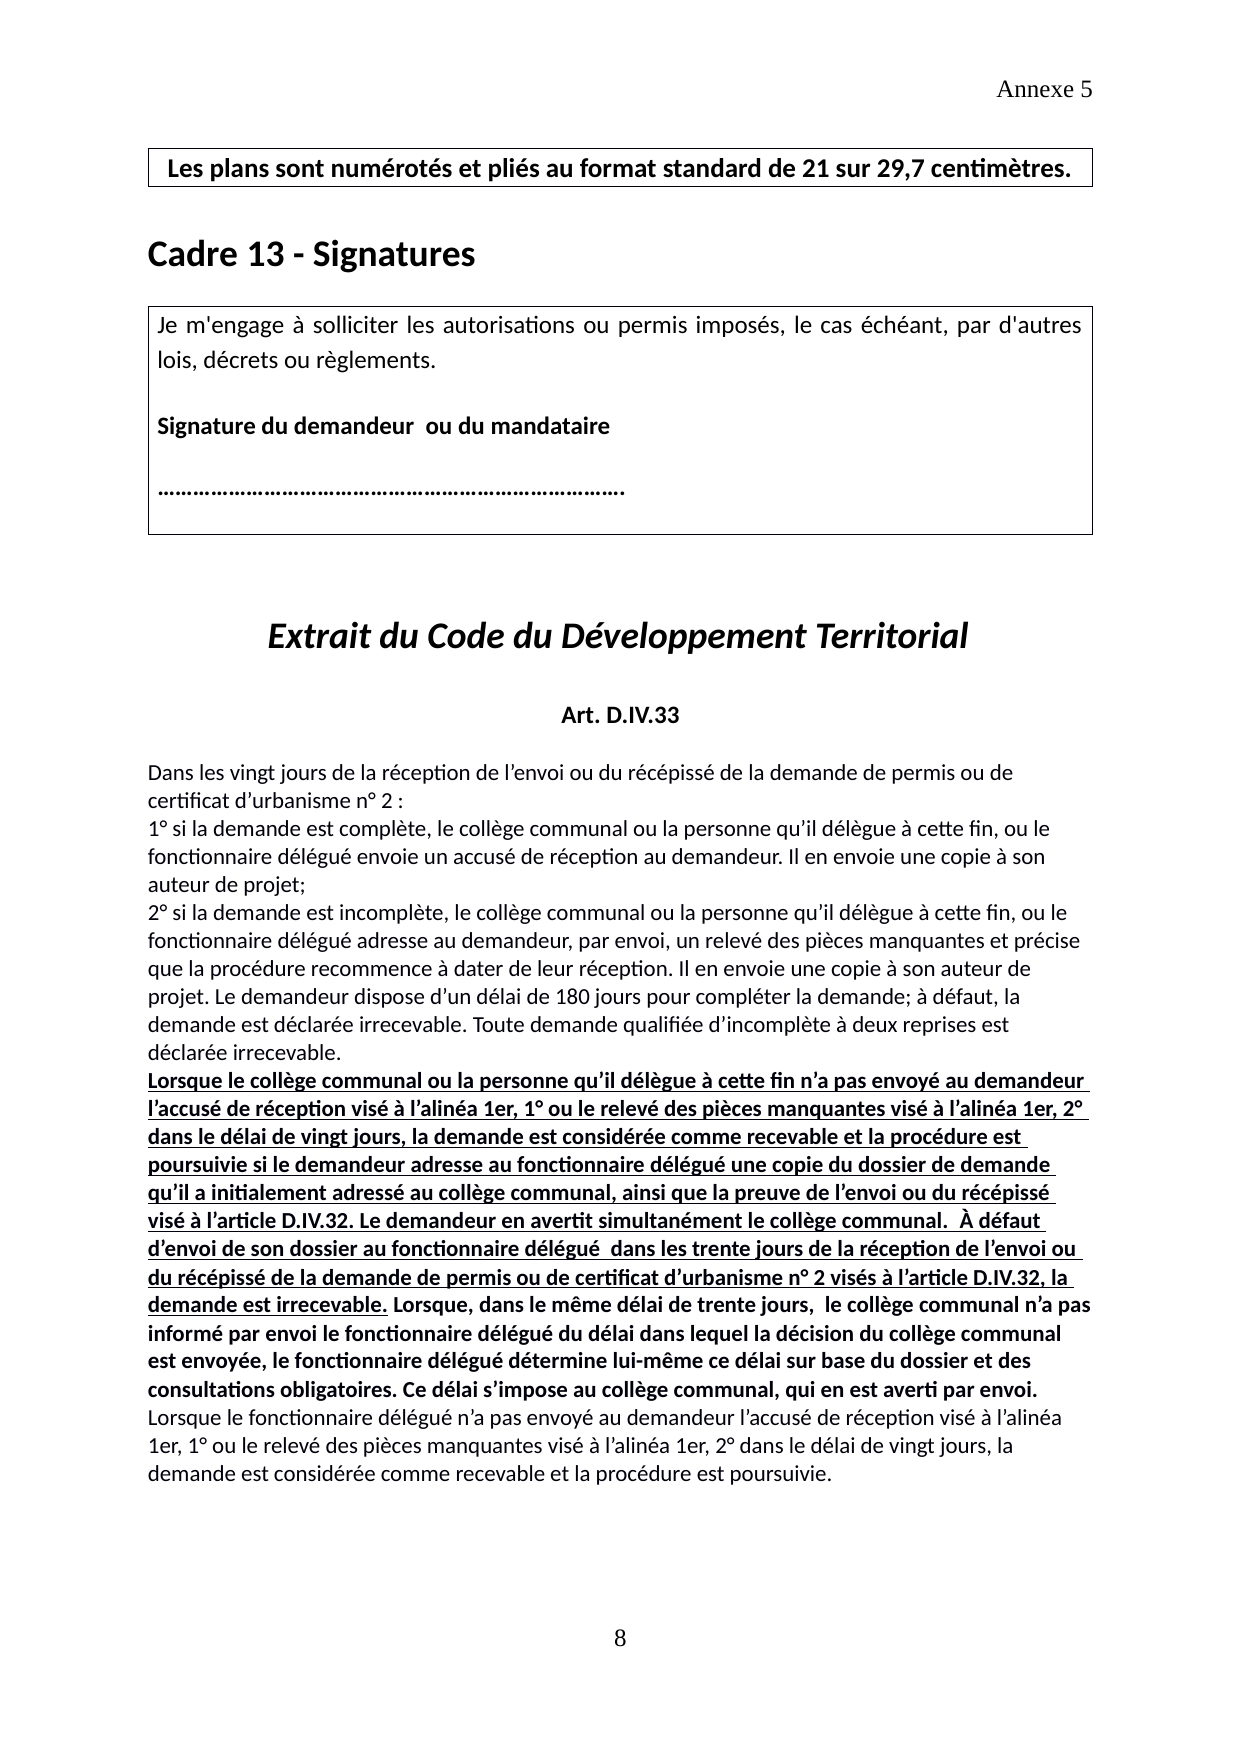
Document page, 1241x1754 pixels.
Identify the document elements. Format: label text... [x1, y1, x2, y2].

text Les plans sont numérotés et pliés au format standard de 21 sur 29,7 centimètres. [149, 149, 1092, 186]
text Je m'engage à solliciter les autorisations ou permis imposés, le cas échéant, par d'autres lois, décrets ou règlements. [149, 307, 1092, 375]
text 1° si la demande est complète, le collège communal ou la personne qu’il délègue à cette fin, ou le fonctionnaire délégué envoie un accusé de réception au demandeur. Il en envoie une copie à son auteur de projet; [148, 814, 1093, 898]
text Lorsque le collège communal ou la personne qu’il délègue à cette fin n’a pas envoyé au demandeur l’accusé de réception visé à l’alinéa 1er, 1° ou le relevé des pièces manquantes visé à l’alinéa 1er, 2° dans le délai de vingt jours, la demande est considérée comme recevable et la procédure est poursuivie si le demandeur adresse au fonctionnaire délégué une copie du dossier de demande qu’il a initialement adressé au collège communal, ainsi que la preuve de l’envoi ou du récépissé visé à l’article D.IV.32. Le demandeur en avertit simultanément le collège communal. À défaut d’envoi de son dossier au fonctionnaire délégué dans les trente jours de la réception de l’envoi ou du récépissé de la demande de permis ou de certificat d’urbanisme n° 2 visés à l’article D.IV.32, la demande est irrecevable. Lorsque, dans le même délai de trente jours, le collège communal n’a pas informé par envoi le fonctionnaire délégué du délai dans lequel la décision du collège communal est envoyée, le fonctionnaire délégué détermine lui-même ce délai sur base du dossier et des consultations obligatoires. Ce délai s’impose au collège communal, qui en est averti par envoi. [148, 1066, 1093, 1403]
text Lorsque le fonctionnaire délégué n’a pas envoyé au demandeur l’accusé de réception visé à l’alinéa 1er, 1° ou le relevé des pièces manquantes visé à l’alinéa 1er, 2° dans le délai de vingt jours, la demande est considérée comme recevable et la procédure est poursuivie. [148, 1403, 1093, 1487]
text 2° si la demande est incomplète, le collège communal ou la personne qu’il délègue à cette fin, ou le fonctionnaire délégué adresse au demandeur, par envoi, un relevé des pièces manquantes et précise que la procédure recommence à dater de leur réception. Il en envoie une copie à son auteur de projet. Le demandeur dispose d’un délai de 180 jours pour compléter la demande; à défaut, la demande est déclarée irrecevable. Toute demande qualifiée d’incomplète à deux reprises est déclarée irrecevable. [148, 898, 1093, 1066]
text Signature du demandeur ou du mandataire [149, 407, 1092, 440]
text Extrait du Code du Développement Territorial [148, 612, 1093, 658]
text Dans les vingt jours de la réception de l’envoi ou du récépissé de la demande de permis ou de certificat d’urbanisme n° 2 : [148, 758, 1093, 814]
text Cadre 13 - Signatures [148, 230, 1093, 276]
text ……………………………………………………………………. [149, 468, 1092, 501]
text Art. D.IV.33 [148, 699, 1093, 729]
